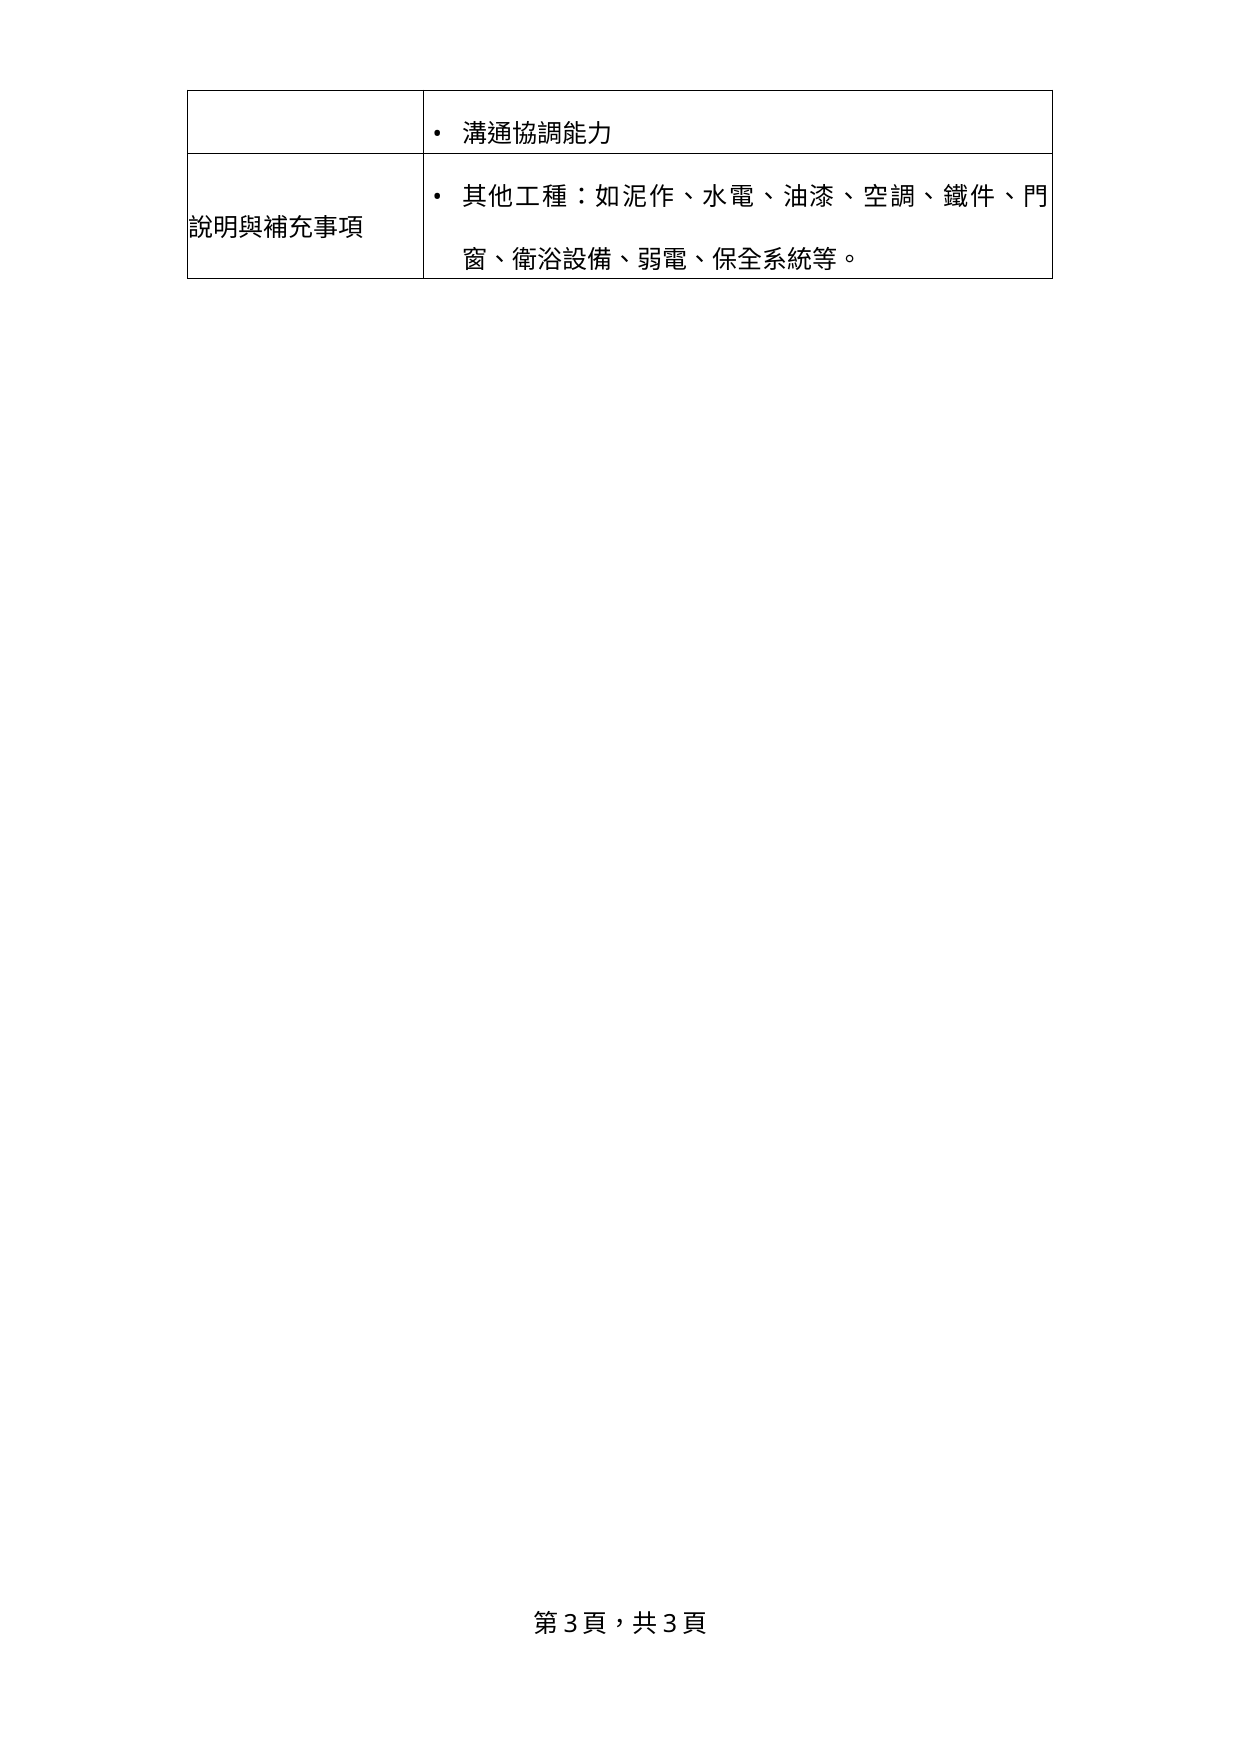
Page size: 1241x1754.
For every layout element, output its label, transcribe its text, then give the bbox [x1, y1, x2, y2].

table_cell 說明與補充事項 [188, 154, 423, 278]
table_cell [188, 91, 423, 152]
table_cell 其他工種：如泥作、水電、油漆、空調、鐵件、門窗、衛浴設備、弱電、保全系統等。 [424, 154, 1052, 278]
table_cell 系統組構邏輯能力 法令規範理解及表達能力 工程規劃書規劃能力 預算規劃能力 工程識圖能力 成本控制能力 施工流程規劃能力 溝通協調能力 [424, 91, 1052, 152]
